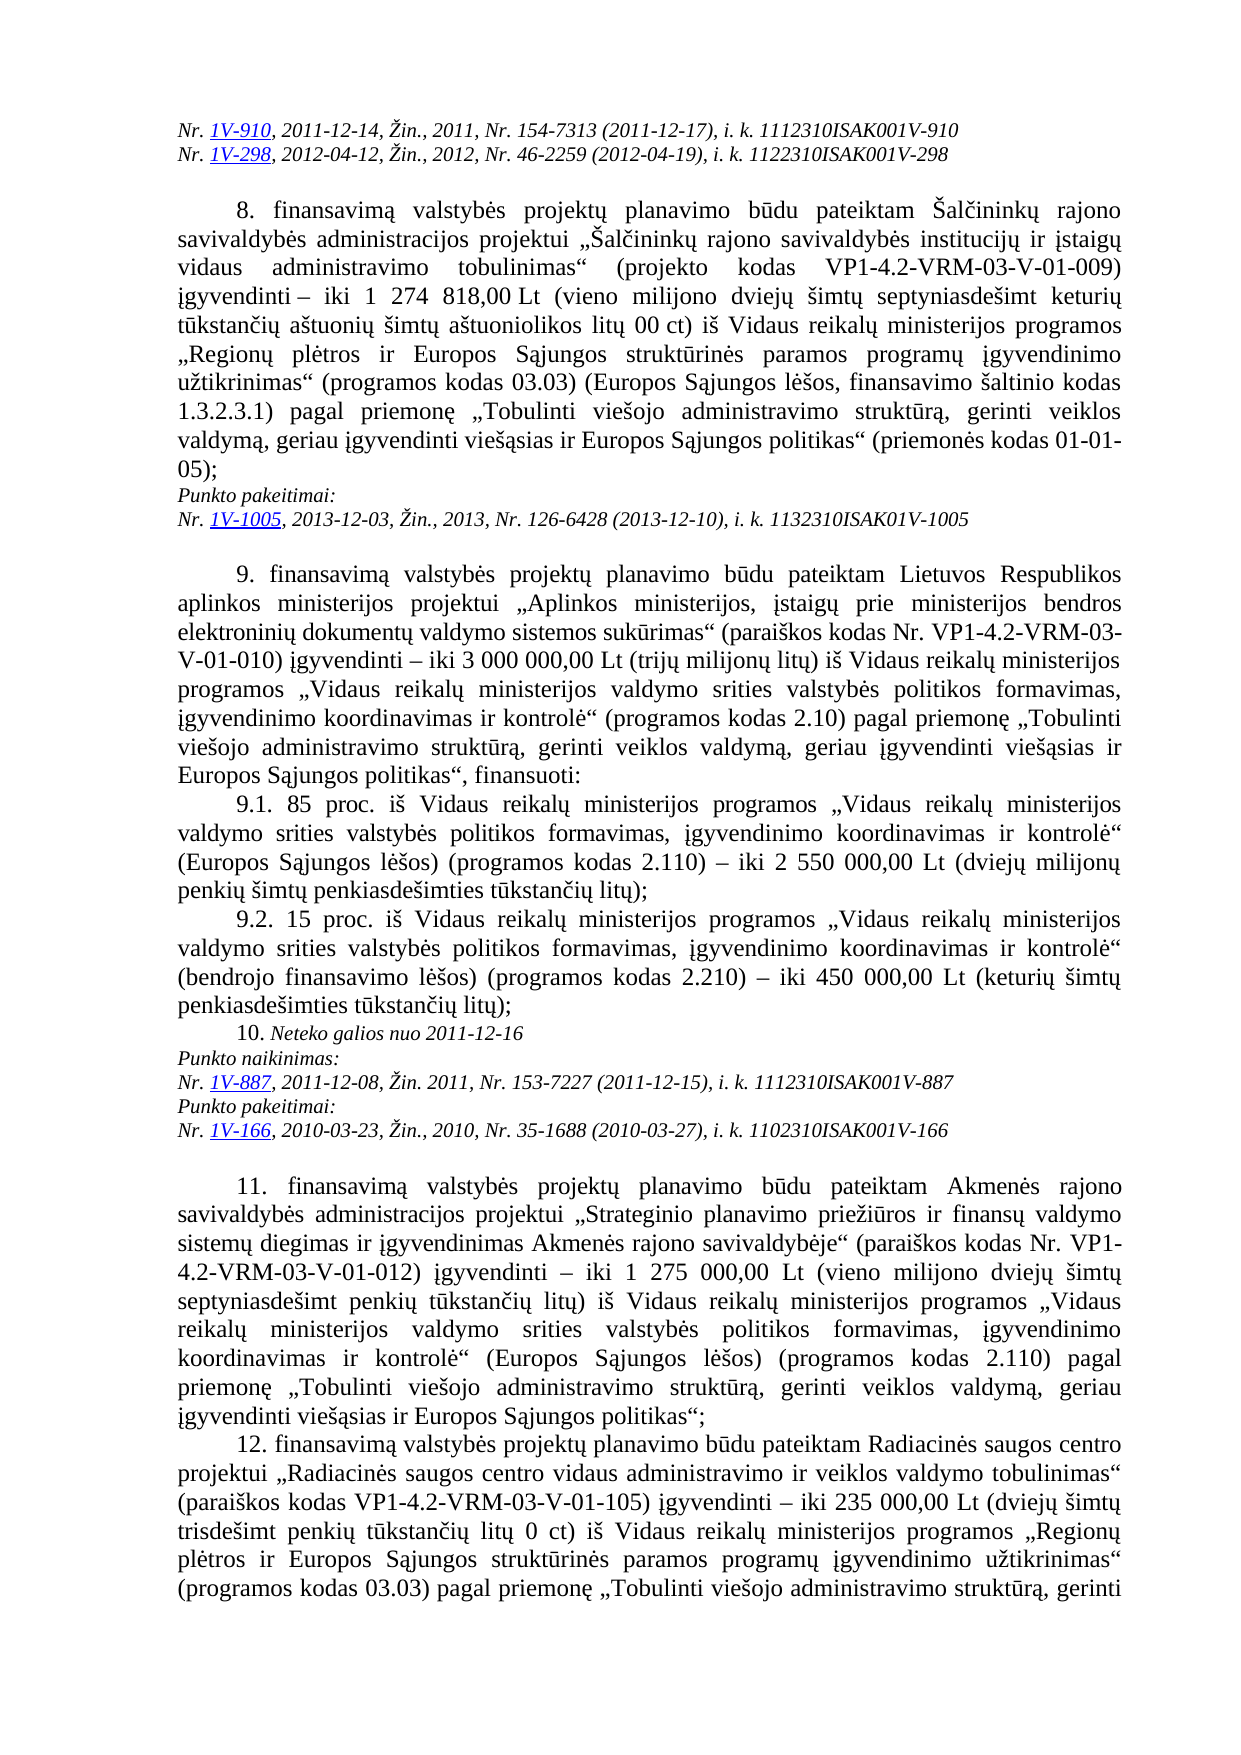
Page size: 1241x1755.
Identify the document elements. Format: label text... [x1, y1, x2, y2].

text 9.1. 85 proc. iš Vidaus reikalų ministerijos programos „Vidaus reikalų ministerijos valdymo srities valstybės politikos formavimas, įgyvendinimo koordinavimas ir kontrolė“ (Europos Sąjungos lėšos) (programos kodas 2.110) – iki 2 550 000,00 Lt (dviejų milijonų penkių šimtų penkiasdešimties tūkstančių litų); [177, 789, 1122, 904]
text 8. finansavimą valstybės projektų planavimo būdu pateiktam Šalčininkų rajono savivaldybės administracijos projektui „Šalčininkų rajono savivaldybės institucijų ir įstaigų vidaus administravimo tobulinimas“ (projekto kodas VP1-4.2-VRM-03-V-01-009) įgyvendinti – iki 1 274 818,00 Lt (vieno milijono dviejų šimtų septyniasdešimt keturių tūkstančių aštuonių šimtų aštuoniolikos litų 00 ct) iš Vidaus reikalų ministerijos programos „Regionų plėtros ir Europos Sąjungos struktūrinės paramos programų įgyvendinimo užtikrinimas“ (programos kodas 03.03) (Europos Sąjungos lėšos, finansavimo šaltinio kodas 1.3.2.3.1) pagal priemonę „Tobulinti viešojo administravimo struktūrą, gerinti veiklos valdymą, geriau įgyvendinti viešąsias ir Europos Sąjungos politikas“ (priemonės kodas 01-01-05); [177, 195, 1122, 482]
text Nr. 1V-887, 2011-12-08, Žin. 2011, Nr. 153-7227 (2011-12-15), i. k. 1112310ISAK001V-887 [177, 1070, 1122, 1094]
text Nr. 1V-910, 2011-12-14, Žin., 2011, Nr. 154-7313 (2011-12-17), i. k. 1112310ISAK001V-910 [177, 118, 1122, 142]
text Punkto pakeitimai: [177, 482, 1122, 507]
text 11. finansavimą valstybės projektų planavimo būdu pateiktam Akmenės rajono savivaldybės administracijos projektui „Strateginio planavimo priežiūros ir finansų valdymo sistemų diegimas ir įgyvendinimas Akmenės rajono savivaldybėje“ (paraiškos kodas Nr. VP1-4.2-VRM-03-V-01-012) įgyvendinti – iki 1 275 000,00 Lt (vieno milijono dviejų šimtų septyniasdešimt penkių tūkstančių litų) iš Vidaus reikalų ministerijos programos „Vidaus reikalų ministerijos valdymo srities valstybės politikos formavimas, įgyvendinimo koordinavimas ir kontrolė“ (Europos Sąjungos lėšos) (programos kodas 2.110) pagal priemonę „Tobulinti viešojo administravimo struktūrą, gerinti veiklos valdymą, geriau įgyvendinti viešąsias ir Europos Sąjungos politikas“; [177, 1171, 1122, 1429]
text 12. finansavimą valstybės projektų planavimo būdu pateiktam Radiacinės saugos centro projektui „Radiacinės saugos centro vidaus administravimo ir veiklos valdymo tobulinimas“ (paraiškos kodas VP1-4.2-VRM-03-V-01-105) įgyvendinti – iki 235 000,00 Lt (dviejų šimtų trisdešimt penkių tūkstančių litų 0 ct) iš Vidaus reikalų ministerijos programos „Regionų plėtros ir Europos Sąjungos struktūrinės paramos programų įgyvendinimo užtikrinimas“ (programos kodas 03.03) pagal priemonę „Tobulinti viešojo administravimo struktūrą, gerinti [177, 1429, 1122, 1602]
text Punkto pakeitimai: [177, 1094, 1122, 1118]
text 10. Neteko galios nuo 2011-12-16 [177, 1019, 1122, 1046]
text 9. finansavimą valstybės projektų planavimo būdu pateiktam Lietuvos Respublikos aplinkos ministerijos projektui „Aplinkos ministerijos, įstaigų prie ministerijos bendros elektroninių dokumentų valdymo sistemos sukūrimas“ (paraiškos kodas Nr. VP1-4.2-VRM-03-V-01-010) įgyvendinti – iki 3 000 000,00 Lt (trijų milijonų litų) iš Vidaus reikalų ministerijos programos „Vidaus reikalų ministerijos valdymo srities valstybės politikos formavimas, įgyvendinimo koordinavimas ir kontrolė“ (programos kodas 2.10) pagal priemonę „Tobulinti viešojo administravimo struktūrą, gerinti veiklos valdymą, geriau įgyvendinti viešąsias ir Europos Sąjungos politikas“, finansuoti: [177, 559, 1122, 789]
text 9.2. 15 proc. iš Vidaus reikalų ministerijos programos „Vidaus reikalų ministerijos valdymo srities valstybės politikos formavimas, įgyvendinimo koordinavimas ir kontrolė“ (bendrojo finansavimo lėšos) (programos kodas 2.210) – iki 450 000,00 Lt (keturių šimtų penkiasdešimties tūkstančių litų); [177, 904, 1122, 1019]
text Punkto naikinimas: [177, 1046, 1122, 1070]
text Nr. 1V-1005, 2013-12-03, Žin., 2013, Nr. 126-6428 (2013-12-10), i. k. 1132310ISAK01V-1005 [177, 507, 1122, 531]
text Nr. 1V-166, 2010-03-23, Žin., 2010, Nr. 35-1688 (2010-03-27), i. k. 1102310ISAK001V-166 [177, 1118, 1122, 1142]
text Nr. 1V-298, 2012-04-12, Žin., 2012, Nr. 46-2259 (2012-04-19), i. k. 1122310ISAK001V-298 [177, 142, 1122, 166]
